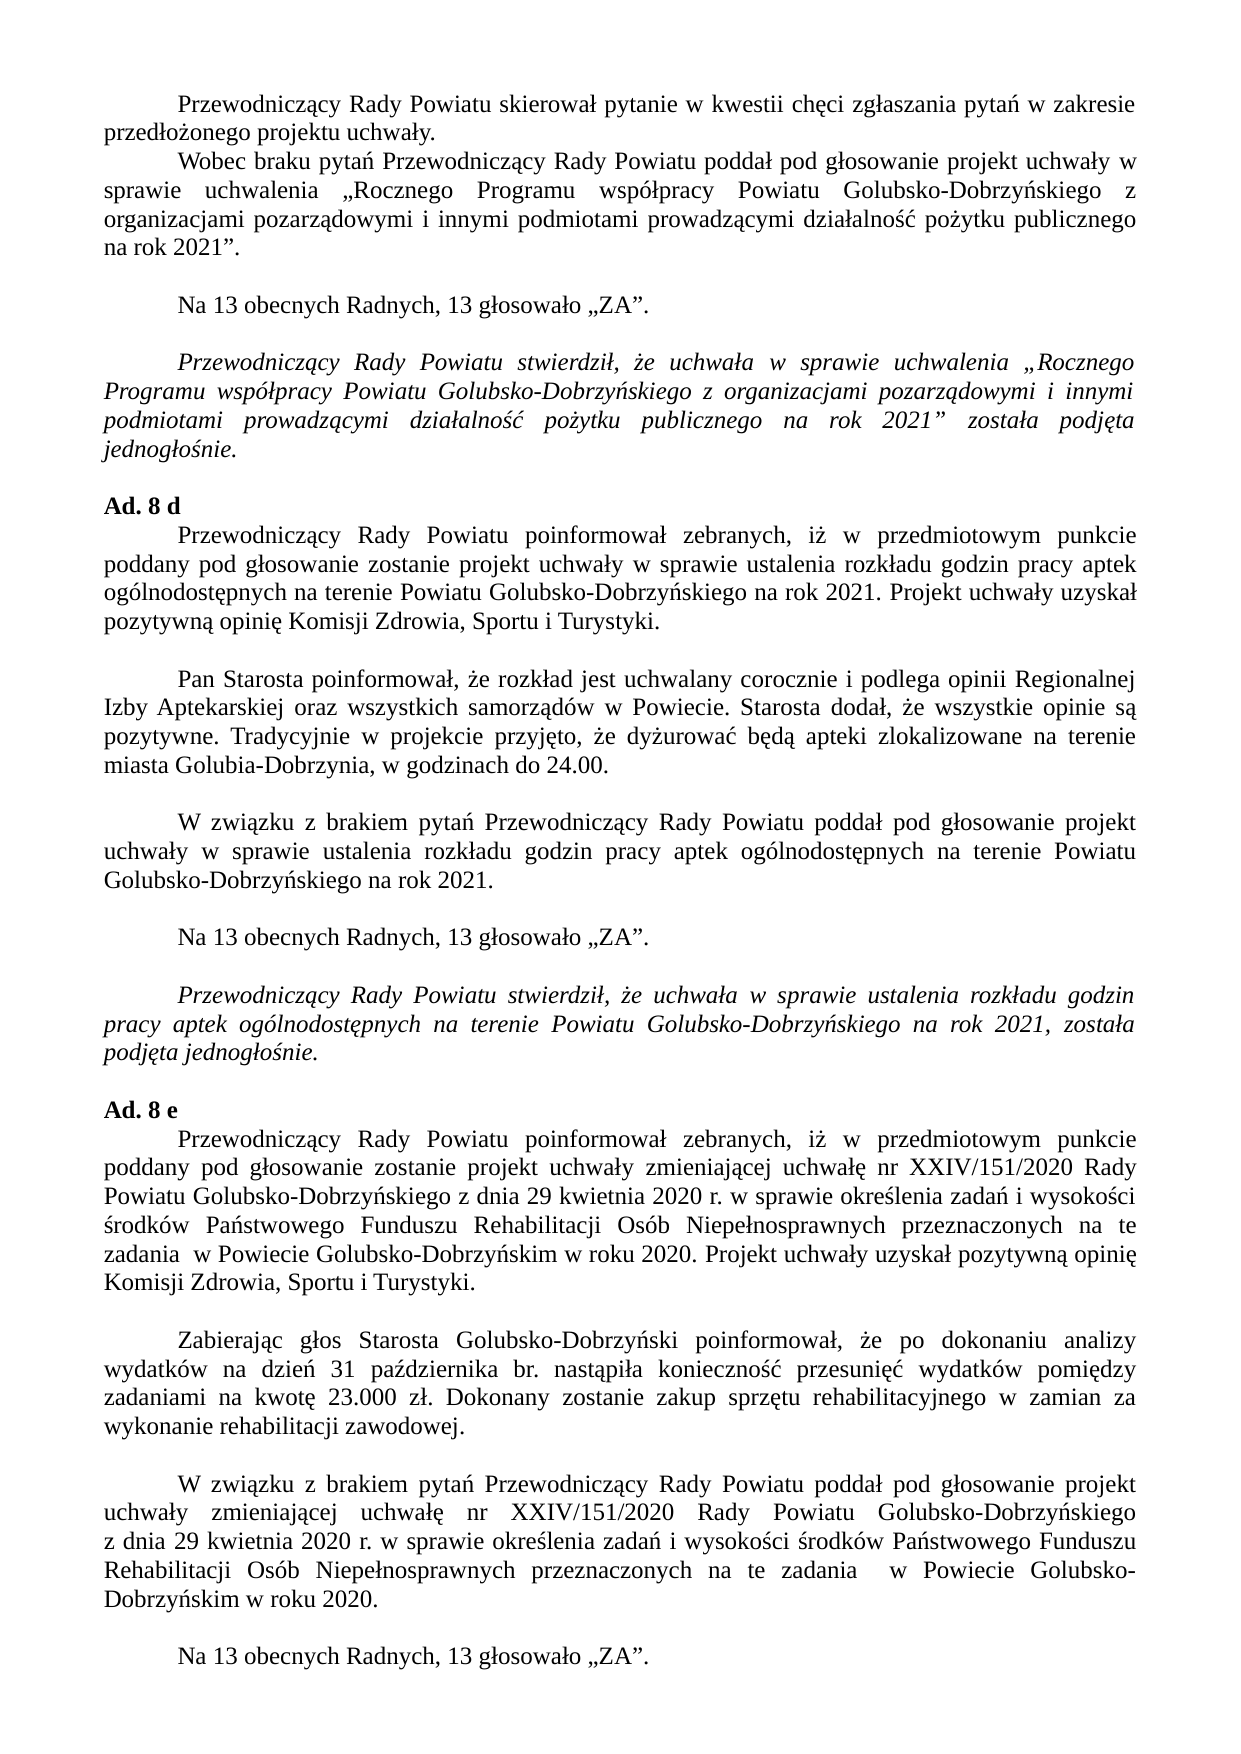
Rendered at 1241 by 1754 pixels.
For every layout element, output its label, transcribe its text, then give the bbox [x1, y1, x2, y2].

text W związku z brakiem pytań Przewodniczący Rady Powiatu poddał pod głosowanie projekt uchwały zmieniającej uchwałę nr XXIV/151/2020 Rady Powiatu Golubsko-Dobrzyńskiego z dnia 29 kwietnia 2020 r. w sprawie określenia zadań i wysokości środków Państwowego Funduszu Rehabilitacji Osób Niepełnosprawnych przeznaczonych na te zadania w Powiecie Golubsko-Dobrzyńskim w roku 2020. [103, 1469, 1137, 1612]
text Przewodniczący Rady Powiatu stwierdził, że uchwała w sprawie uchwalenia „Rocznego Programu współpracy Powiatu Golubsko-Dobrzyńskiego z organizacjami pozarządowymi i innymi podmiotami prowadzącymi działalność pożytku publicznego na rok 2021” została podjęta jednogłośnie. [103, 347, 1137, 462]
text Ad. 8 e [103, 1095, 1137, 1124]
text Wobec braku pytań Przewodniczący Rady Powiatu poddał pod głosowanie projekt uchwały w sprawie uchwalenia „Rocznego Programu współpracy Powiatu Golubsko-Dobrzyńskiego z organizacjami pozarządowymi i innymi podmiotami prowadzącymi działalność pożytku publicznego na rok 2021”. [103, 146, 1137, 261]
text Przewodniczący Rady Powiatu poinformował zebranych, iż w przedmiotowym punkcie poddany pod głosowanie zostanie projekt uchwały w sprawie ustalenia rozkładu godzin pracy aptek ogólnodostępnych na terenie Powiatu Golubsko-Dobrzyńskiego na rok 2021. Projekt uchwały uzyskał pozytywną opinię Komisji Zdrowia, Sportu i Turystyki. [103, 520, 1137, 635]
text Przewodniczący Rady Powiatu stwierdził, że uchwała w sprawie ustalenia rozkładu godzin pracy aptek ogólnodostępnych na terenie Powiatu Golubsko-Dobrzyńskiego na rok 2021, została podjęta jednogłośnie. [103, 980, 1137, 1066]
text W związku z brakiem pytań Przewodniczący Rady Powiatu poddał pod głosowanie projekt uchwały w sprawie ustalenia rozkładu godzin pracy aptek ogólnodostępnych na terenie Powiatu Golubsko-Dobrzyńskiego na rok 2021. [103, 807, 1137, 894]
text Na 13 obecnych Radnych, 13 głosowało „ZA”. [103, 1641, 1137, 1670]
text Przewodniczący Rady Powiatu skierował pytanie w kwestii chęci zgłaszania pytań w zakresie przedłożonego projektu uchwały. [103, 89, 1137, 146]
text Na 13 obecnych Radnych, 13 głosowało „ZA”. [103, 290, 1137, 319]
text Zabierając głos Starosta Golubsko-Dobrzyński poinformował, że po dokonaniu analizy wydatków na dzień 31 października br. nastąpiła konieczność przesunięć wydatków pomiędzy zadaniami na kwotę 23.000 zł. Dokonany zostanie zakup sprzętu rehabilitacyjnego w zamian za wykonanie rehabilitacji zawodowej. [103, 1325, 1137, 1440]
text Przewodniczący Rady Powiatu poinformował zebranych, iż w przedmiotowym punkcie poddany pod głosowanie zostanie projekt uchwały zmieniającej uchwałę nr XXIV/151/2020 Rady Powiatu Golubsko-Dobrzyńskiego z dnia 29 kwietnia 2020 r. w sprawie określenia zadań i wysokości środków Państwowego Funduszu Rehabilitacji Osób Niepełnosprawnych przeznaczonych na te zadania w Powiecie Golubsko-Dobrzyńskim w roku 2020. Projekt uchwały uzyskał pozytywną opinię Komisji Zdrowia, Sportu i Turystyki. [103, 1124, 1137, 1296]
text Pan Starosta poinformował, że rozkład jest uchwalany corocznie i podlega opinii Regionalnej Izby Aptekarskiej oraz wszystkich samorządów w Powiecie. Starosta dodał, że wszystkie opinie są pozytywne. Tradycyjnie w projekcie przyjęto, że dyżurować będą apteki zlokalizowane na terenie miasta Golubia-Dobrzynia, w godzinach do 24.00. [103, 664, 1137, 779]
text Ad. 8 d [103, 491, 1137, 520]
text Na 13 obecnych Radnych, 13 głosowało „ZA”. [103, 922, 1137, 951]
